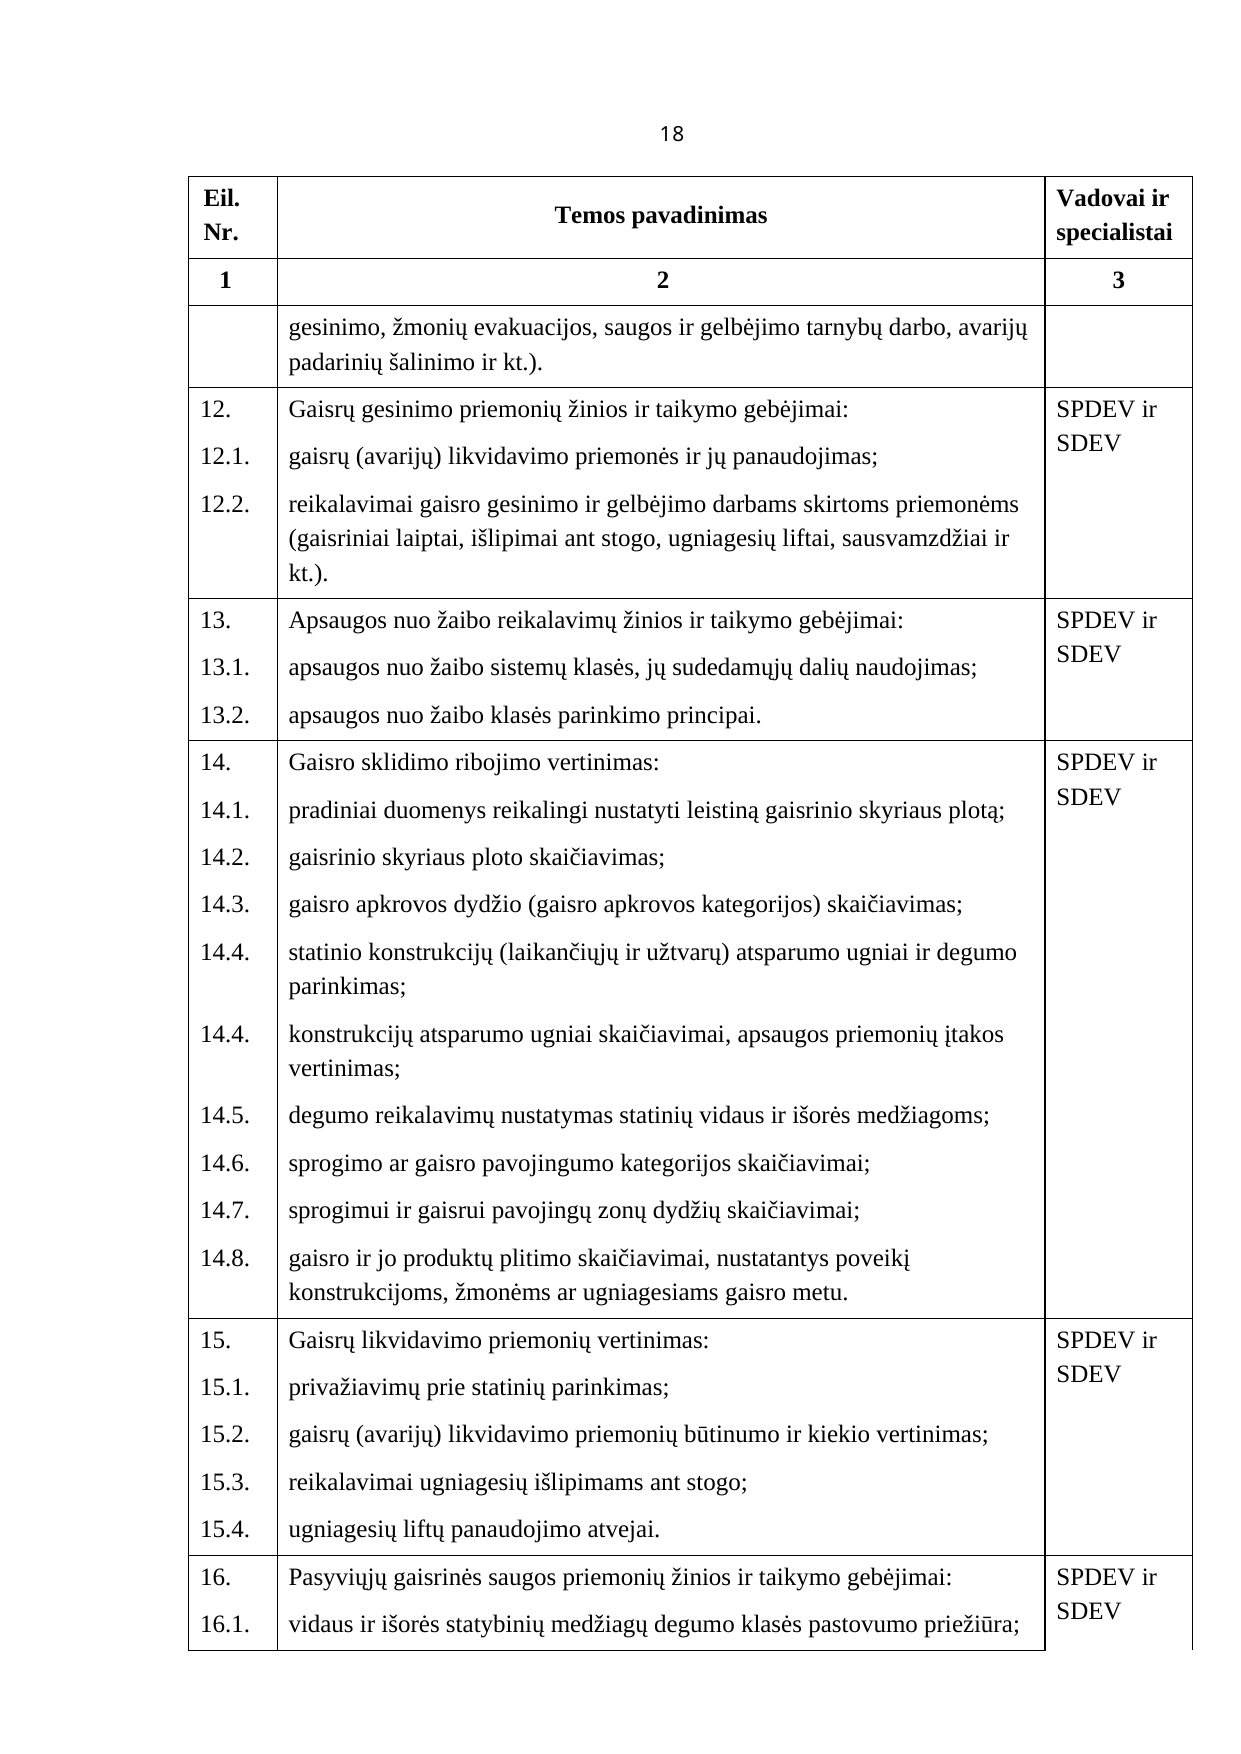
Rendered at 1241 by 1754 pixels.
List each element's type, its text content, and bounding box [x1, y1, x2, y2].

table_cell 14.8. [189, 1236, 277, 1318]
table_cell gaisrinio skyriaus ploto skaičiavimas; [278, 835, 1044, 882]
table_cell sprogimui ir gaisrui pavojingų zonų dydžių skaičiavimai; [278, 1189, 1044, 1236]
table_cell 14.1. [189, 788, 277, 835]
table_cell 13.2. [189, 693, 277, 740]
table_cell 3 [1046, 259, 1192, 305]
table_cell sprogimo ar gaisro pavojingumo kategorijos skaičiavimai; [278, 1141, 1044, 1188]
table_cell [189, 306, 277, 387]
table_cell gaisrų (avarijų) likvidavimo priemonės ir jų panaudojimas; [278, 434, 1044, 482]
table_cell 16. [189, 1556, 277, 1602]
table_cell ugniagesių liftų panaudojimo atvejai. [278, 1507, 1044, 1555]
table_cell vidaus ir išorės statybinių medžiagų degumo klasės pastovumo priežiūra; [278, 1602, 1044, 1649]
table_cell SPDEV ir SDEV [1046, 741, 1192, 1318]
table_cell 14.7. [189, 1189, 277, 1236]
table_cell gaisro ir jo produktų plitimo skaičiavimai, nustatantys poveikį konstrukcijoms, žmonėms ar ugniagesiams gaisro metu. [278, 1236, 1044, 1318]
table_cell 12.1. [189, 434, 277, 482]
table_cell gesinimo, žmonių evakuacijos, saugos ir gelbėjimo tarnybų darbo, avarijų padarinių šalinimo ir kt.). [278, 306, 1044, 387]
table_cell Gaisro sklidimo ribojimo vertinimas: [278, 741, 1044, 788]
table_cell Gaisrų likvidavimo priemonių vertinimas: [278, 1319, 1044, 1365]
table_cell 14.4. [189, 1012, 277, 1094]
table_cell SPDEV ir SDEV [1046, 388, 1192, 598]
table_cell 16.1. [189, 1602, 277, 1649]
table_cell gaisro apkrovos dydžio (gaisro apkrovos kategorijos) skaičiavimas; [278, 883, 1044, 930]
table_cell gaisrų (avarijų) likvidavimo priemonių būtinumo ir kiekio vertinimas; [278, 1413, 1044, 1460]
table_cell 15.2. [189, 1413, 277, 1460]
table_cell statinio konstrukcijų (laikančiųjų ir užtvarų) atsparumo ugniai ir degumo parinkimas; [278, 930, 1044, 1012]
table_cell degumo reikalavimų nustatymas statinių vidaus ir išorės medžiagoms; [278, 1094, 1044, 1141]
table_cell 15.3. [189, 1460, 277, 1507]
table_cell 14.5. [189, 1094, 277, 1141]
table_cell 15. [189, 1319, 277, 1365]
table_cell 1 [189, 259, 277, 305]
table_cell 14.6. [189, 1141, 277, 1188]
table_cell 15.1. [189, 1365, 277, 1412]
table_cell privažiavimų prie statinių parinkimas; [278, 1365, 1044, 1412]
table_cell 2 [278, 259, 1044, 305]
table_cell SPDEV ir SDEV [1046, 599, 1192, 740]
table_cell Gaisrų gesinimo priemonių žinios ir taikymo gebėjimai: [278, 388, 1044, 434]
table_cell Apsaugos nuo žaibo reikalavimų žinios ir taikymo gebėjimai: [278, 599, 1044, 646]
table_cell 14.3. [189, 883, 277, 930]
table_cell apsaugos nuo žaibo sistemų klasės, jų sudedamųjų dalių naudojimas; [278, 646, 1044, 693]
table_cell pradiniai duomenys reikalingi nustatyti leistiną gaisrinio skyriaus plotą; [278, 788, 1044, 835]
table_cell SPDEV ir SDEV [1046, 1556, 1192, 1649]
table_header Vadovai ir specialistai [1046, 177, 1192, 258]
table_cell reikalavimai ugniagesių išlipimams ant stogo; [278, 1460, 1044, 1507]
table_cell 13. [189, 599, 277, 646]
table_cell SPDEV ir SDEV [1046, 1319, 1192, 1555]
table_header Temos pavadinimas [278, 177, 1044, 258]
table_cell 14.2. [189, 835, 277, 882]
table_cell konstrukcijų atsparumo ugniai skaičiavimai, apsaugos priemonių įtakos vertinimas; [278, 1012, 1044, 1094]
table_cell apsaugos nuo žaibo klasės parinkimo principai. [278, 693, 1044, 740]
table_cell 13.1. [189, 646, 277, 693]
table_cell 14.4. [189, 930, 277, 1012]
table_cell [1046, 306, 1192, 387]
table_cell 14. [189, 741, 277, 788]
table_cell 12. [189, 388, 277, 434]
table_cell 15.4. [189, 1507, 277, 1555]
table_header Eil. Nr. [189, 177, 277, 258]
table_cell 12.2. [189, 482, 277, 598]
table_cell Pasyviųjų gaisrinės saugos priemonių žinios ir taikymo gebėjimai: [278, 1556, 1044, 1602]
table_cell reikalavimai gaisro gesinimo ir gelbėjimo darbams skirtoms priemonėms (gaisriniai laiptai, išlipimai ant stogo, ugniagesių liftai, sausvamzdžiai ir kt.). [278, 482, 1044, 598]
